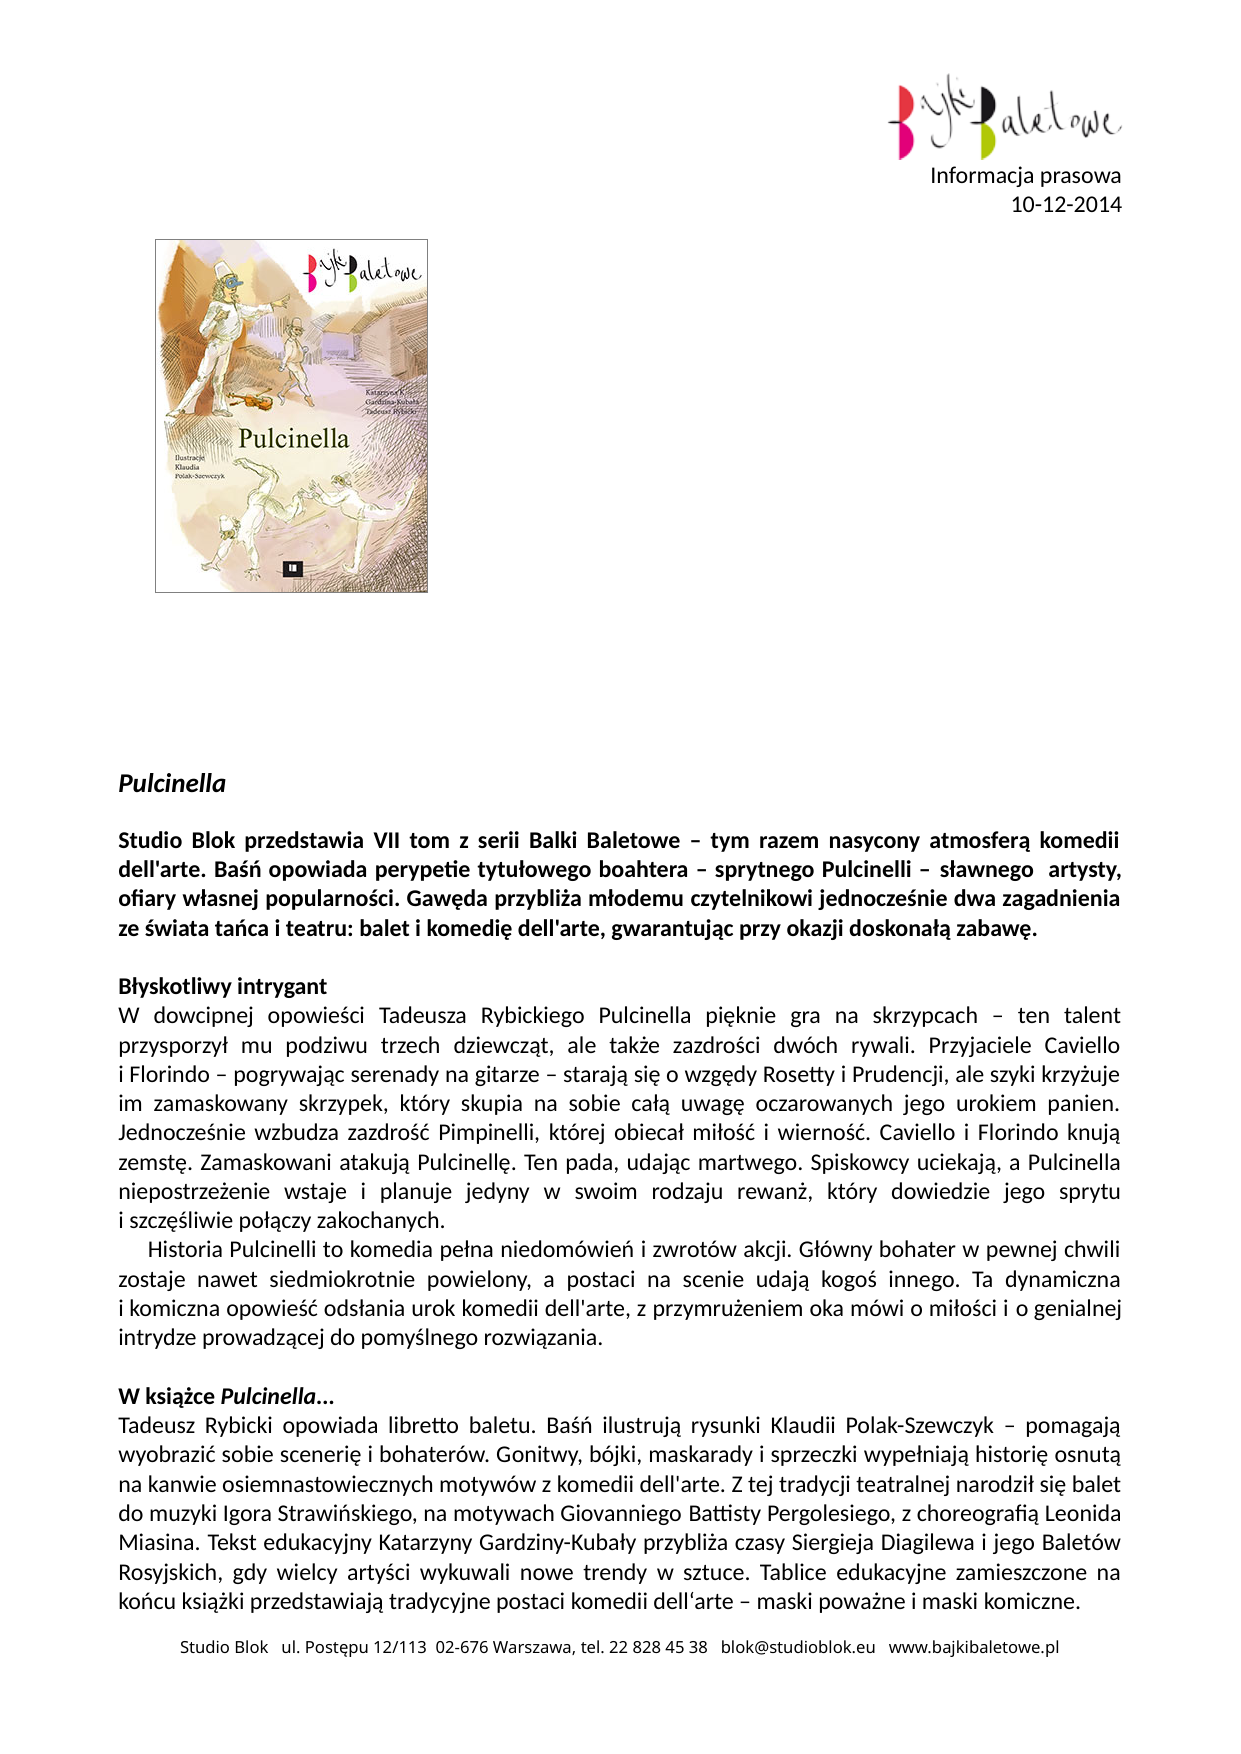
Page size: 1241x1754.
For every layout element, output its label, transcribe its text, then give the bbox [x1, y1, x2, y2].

text Historia Pulcinelli to komedia pełna niedomówień i zwrotów akcji. Główny bohater w pewnej chwili zostaje nawet siedmiokrotnie powielony, a postaci na scenie udają kogoś innego. Ta dynamiczna i komiczna opowieść odsłania urok komedii dell'arte, z przymrużeniem oka mówi o miłości i o genialnej intrydze prowadzącej do pomyślnego rozwiązania. [118, 1234, 1122, 1352]
text W dowcipnej opowieści Tadeusza Rybickiego Pulcinella pięknie gra na skrzypcach – ten talent przysporzył mu podziwu trzech dziewcząt, ale także zazdrości dwóch rywali. Przyjaciele Caviello i Florindo – pogrywając serenady na gitarze – starają się o wzgędy Rosetty i Prudencji, ale szyki krzyżuje im zamaskowany skrzypek, który skupia na sobie całą uwagę oczarowanych jego urokiem panien. Jednocześnie wzbudza zazdrość Pimpinelli, której obiecał miłość i wierność. Caviello i Florindo knują zemstę. Zamaskowani atakują Pulcinellę. Ten pada, udając martwego. Spiskowcy uciekają, a Pulcinella niepostrzeżenie wstaje i planuje jedyny w swoim rodzaju rewanż, który dowiedzie jego sprytu i szczęśliwie połączy zakochanych. [118, 1000, 1122, 1234]
text Studio Blok przedstawia VII tom z serii Balki Baletowe – tym razem nasycony atmosferą komedii dell'arte. Baśń opowiada perypetie tytułowego boahtera – sprytnego Pulcinelli – sławnego artysty, ofiary własnej popularności. Gawęda przybliża młodemu czytelnikowi jednocześnie dwa zagadnienia ze świata tańca i teatru: balet i komedię dell'arte, gwarantując przy okazji doskonałą zabawę. [118, 825, 1122, 942]
text Błyskotliwy intrygant [118, 971, 1122, 1000]
text Pulcinella [118, 766, 1122, 799]
text 10-12-2014 [118, 189, 1122, 218]
text Informacja prasowa [118, 160, 1122, 189]
picture [887, 73, 1123, 160]
text W książce Pulcinella... [118, 1381, 1122, 1410]
text Tadeusz Rybicki opowiada libretto baletu. Baśń ilustrują rysunki Klaudii Polak-Szewczyk – pomagają wyobrazić sobie scenerię i bohaterów. Gonitwy, bójki, maskarady i sprzeczki wypełniają historię osnutą na kanwie osiemnastowiecznych motywów z komedii dell'arte. Z tej tradycji teatralnej narodził się balet do muzyki Igora Strawińskiego, na motywach Giovanniego Battisty Pergolesiego, z choreografią Leonida Miasina. Tekst edukacyjny Katarzyny Gardziny-Kubały przybliża czasy Siergieja Diagilewa i jego Baletów Rosyjskich, gdy wielcy artyści wykuwali nowe trendy w sztuce. Tablice edukacyjne zamieszczone na końcu książki przedstawiają tradycyjne postaci komedii dell‘arte – maski poważne i maski komiczne. [118, 1410, 1122, 1615]
picture [156, 240, 427, 592]
